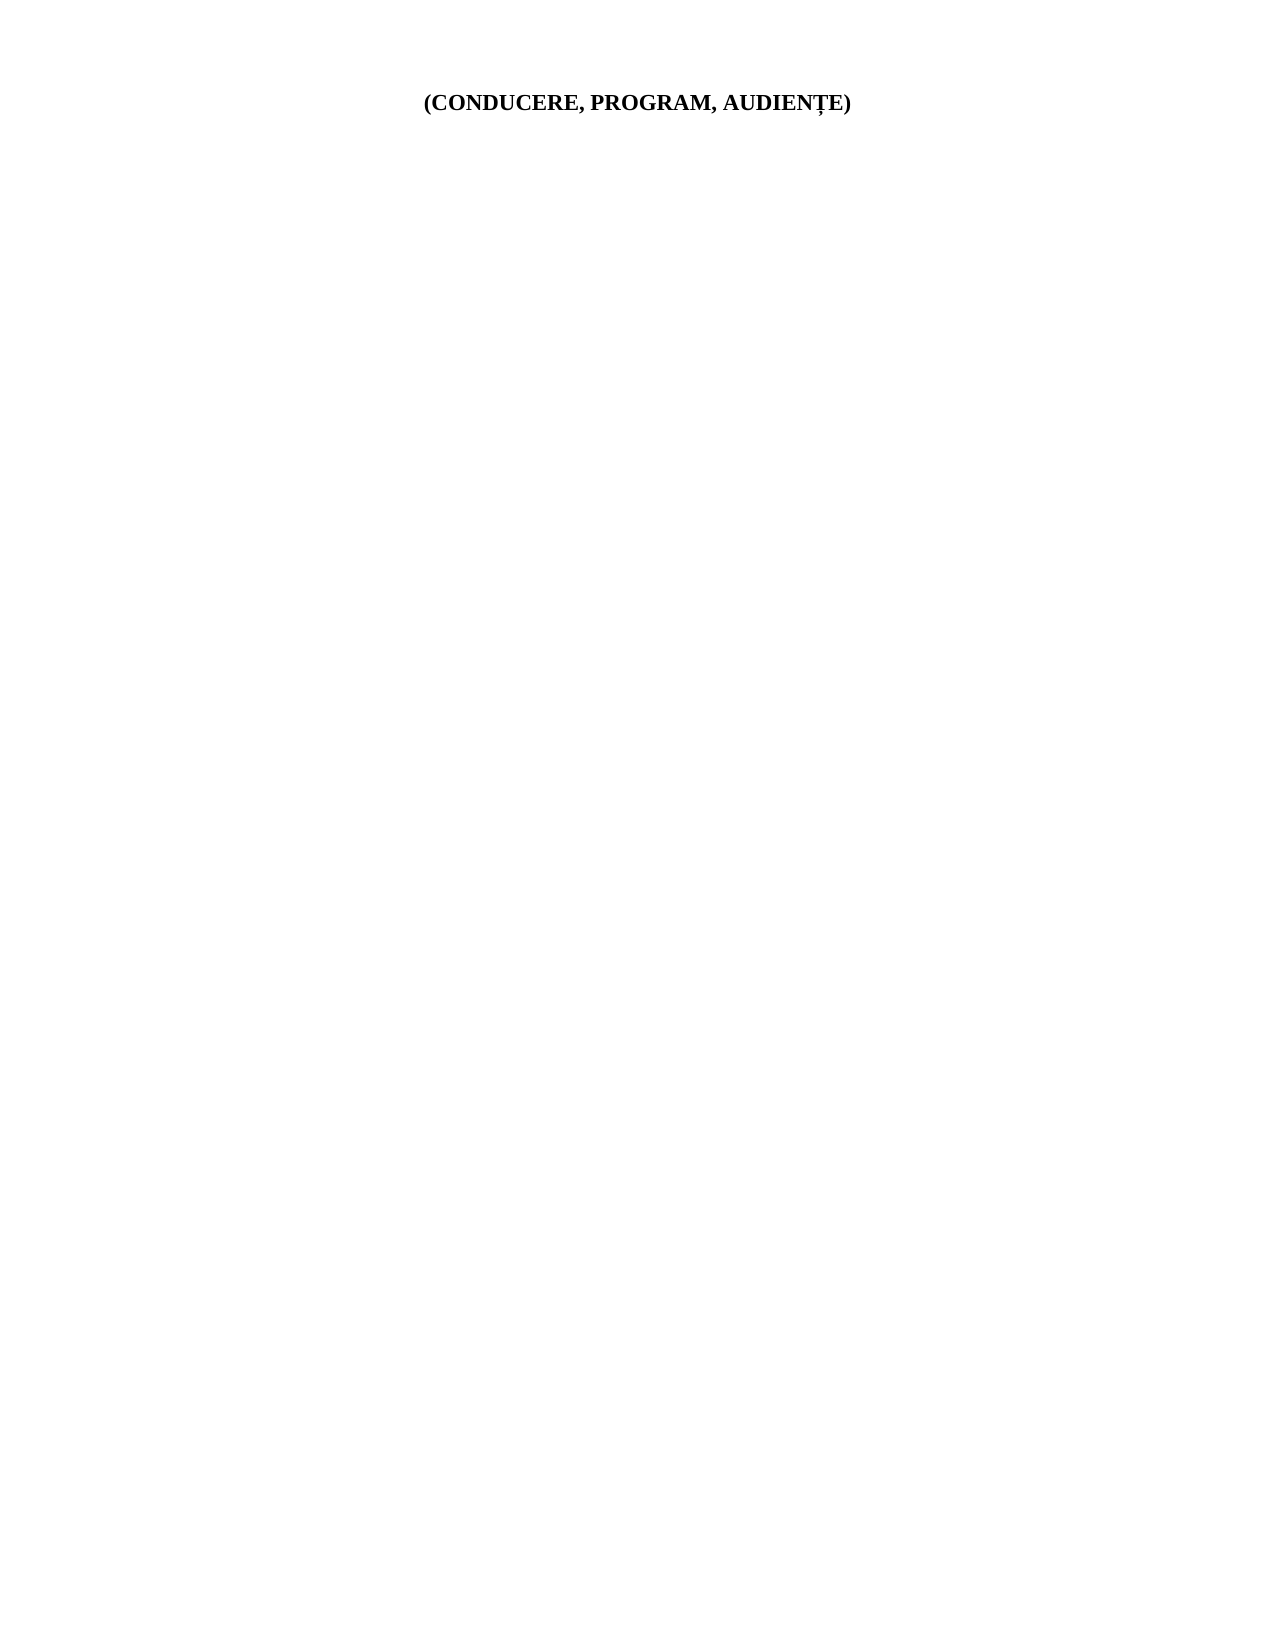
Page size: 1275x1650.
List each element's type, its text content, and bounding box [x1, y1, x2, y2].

text (CONDUCERE, PROGRAM, AUDIENȚE) [150, 89, 1125, 115]
